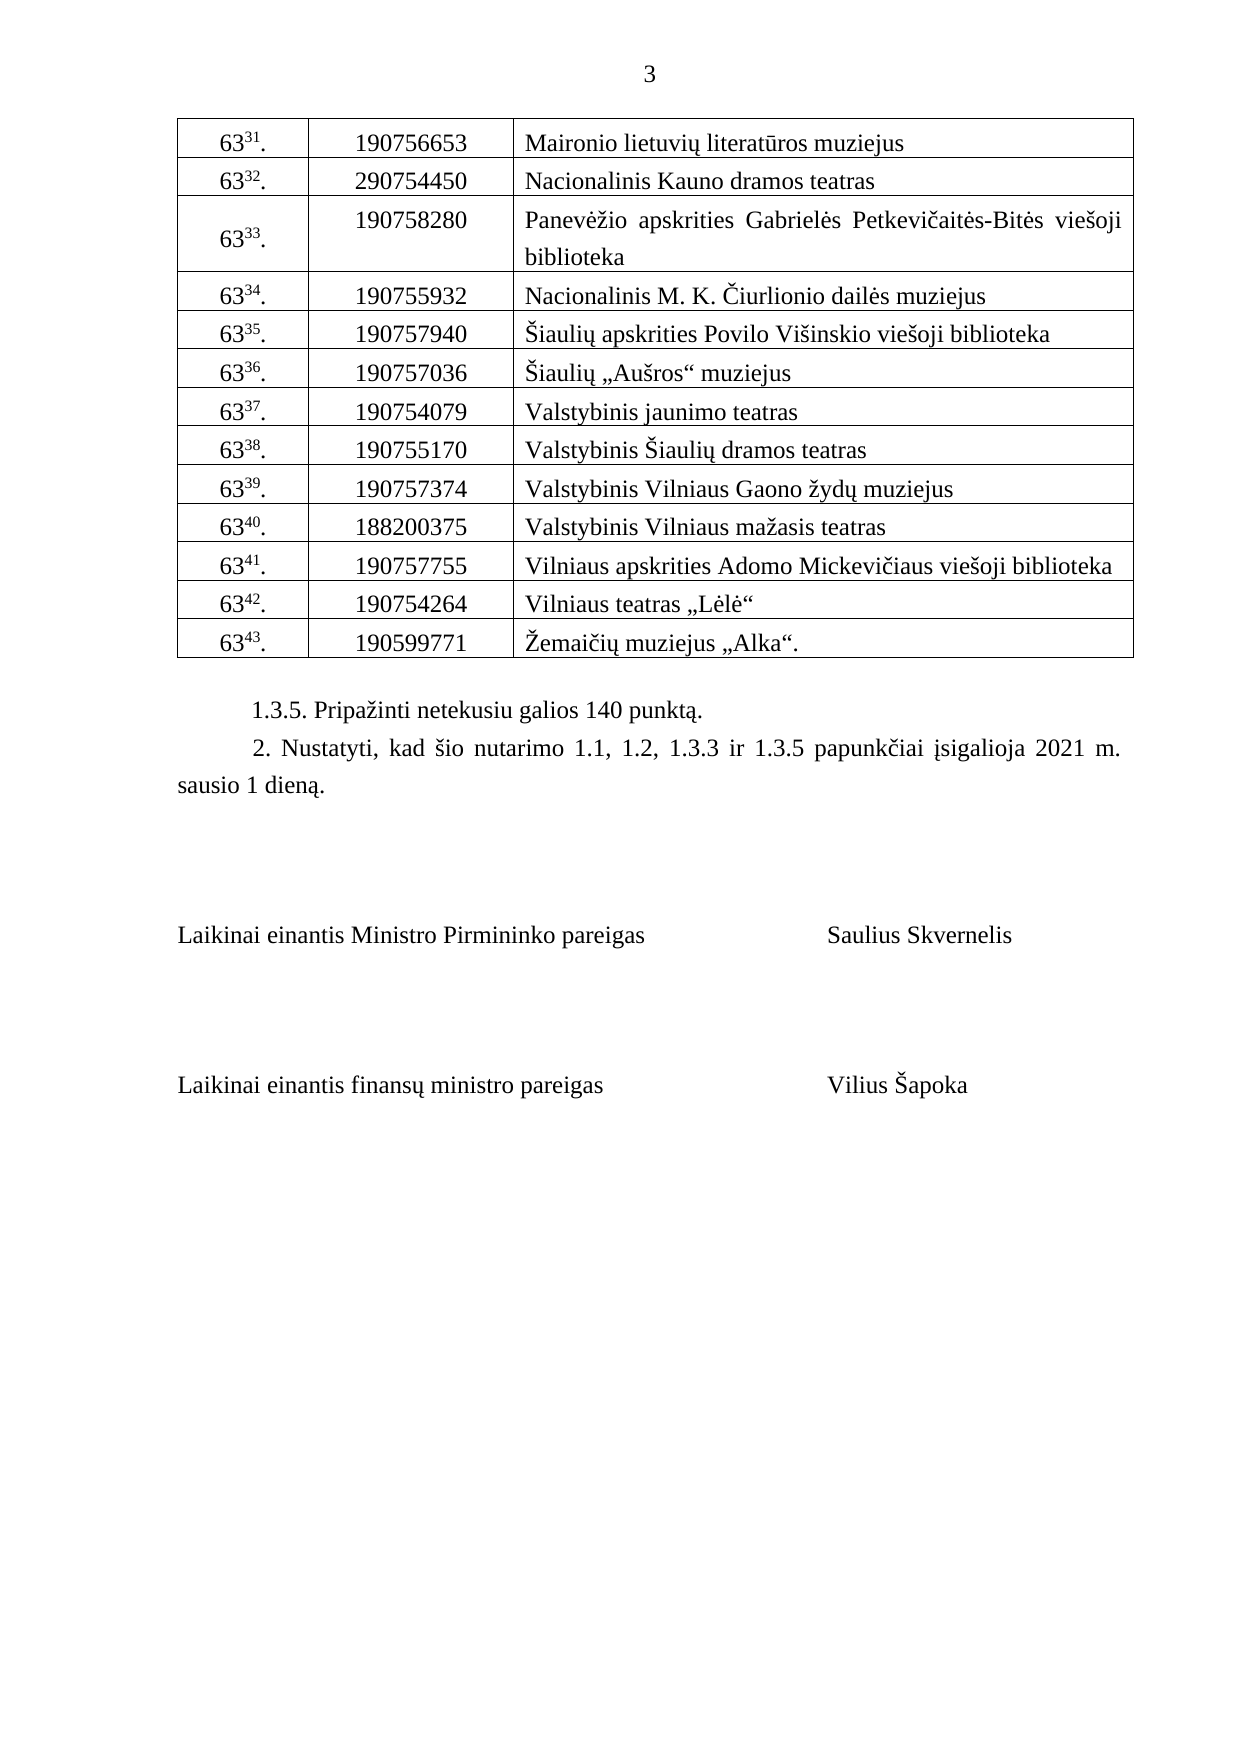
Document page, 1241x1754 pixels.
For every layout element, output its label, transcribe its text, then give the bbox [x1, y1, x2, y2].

table_cell 6335. [178, 311, 308, 348]
table_cell Vilniaus teatras „Lėlė“ [514, 581, 1133, 618]
table_cell 190758280 [309, 196, 513, 271]
table_cell 6341. [178, 542, 308, 579]
text Laikinai einantis Ministro Pirmininko pareigas Saulius Skvernelis [177, 911, 1122, 949]
table_cell 290754450 [309, 158, 513, 195]
table_cell 190754079 [309, 388, 513, 425]
table_cell Vilniaus apskrities Adomo Mickevičiaus viešoji biblioteka [514, 542, 1133, 579]
table_cell 190757036 [309, 349, 513, 387]
table_cell Šiaulių „Aušros“ muziejus [514, 349, 1133, 387]
table_cell 6339. [178, 465, 308, 502]
table_cell 6332. [178, 158, 308, 195]
table_cell Maironio lietuvių literatūros muziejus [514, 119, 1133, 157]
table_cell Panevėžio apskrities Gabrielės Petkevičaitės-Bitės viešoji biblioteka [514, 196, 1133, 271]
table_cell 6331. [178, 119, 308, 157]
table_cell 6337. [178, 388, 308, 425]
table_cell 190757755 [309, 542, 513, 579]
table_cell 6334. [178, 272, 308, 310]
table_cell 190757374 [309, 465, 513, 502]
table_cell Šiaulių apskrities Povilo Višinskio viešoji biblioteka [514, 311, 1133, 348]
text 2. Nustatyti, kad šio nutarimo 1.1, 1.2, 1.3.3 ir 1.3.5 papunkčiai įsigalioja 2021 m. sausio 1 dieną. [177, 724, 1122, 799]
table_cell 190756653 [309, 119, 513, 157]
table_cell Valstybinis Vilniaus mažasis teatras [514, 504, 1133, 541]
table_cell 6333. [178, 196, 308, 271]
table_cell Nacionalinis Kauno dramos teatras [514, 158, 1133, 195]
text 1.3.5. Pripažinti netekusiu galios 140 punktą. [177, 686, 1122, 724]
table_cell Nacionalinis M. K. Čiurlionio dailės muziejus [514, 272, 1133, 310]
table_cell 6343. [178, 619, 308, 657]
table_cell Valstybinis jaunimo teatras [514, 388, 1133, 425]
table_cell 190757940 [309, 311, 513, 348]
table_cell Valstybinis Vilniaus Gaono žydų muziejus [514, 465, 1133, 502]
table_cell 190599771 [309, 619, 513, 657]
table_cell 6340. [178, 504, 308, 541]
table_cell 6342. [178, 581, 308, 618]
table_cell 190755932 [309, 272, 513, 310]
table_cell Valstybinis Šiaulių dramos teatras [514, 426, 1133, 464]
text Laikinai einantis finansų ministro pareigas Vilius Šapoka [177, 1061, 1122, 1099]
table_cell Žemaičių muziejus „Alka“. [514, 619, 1133, 657]
table_cell 6338. [178, 426, 308, 464]
table_cell 190755170 [309, 426, 513, 464]
table_cell 6336. [178, 349, 308, 387]
table_cell 190754264 [309, 581, 513, 618]
table_cell 188200375 [309, 504, 513, 541]
